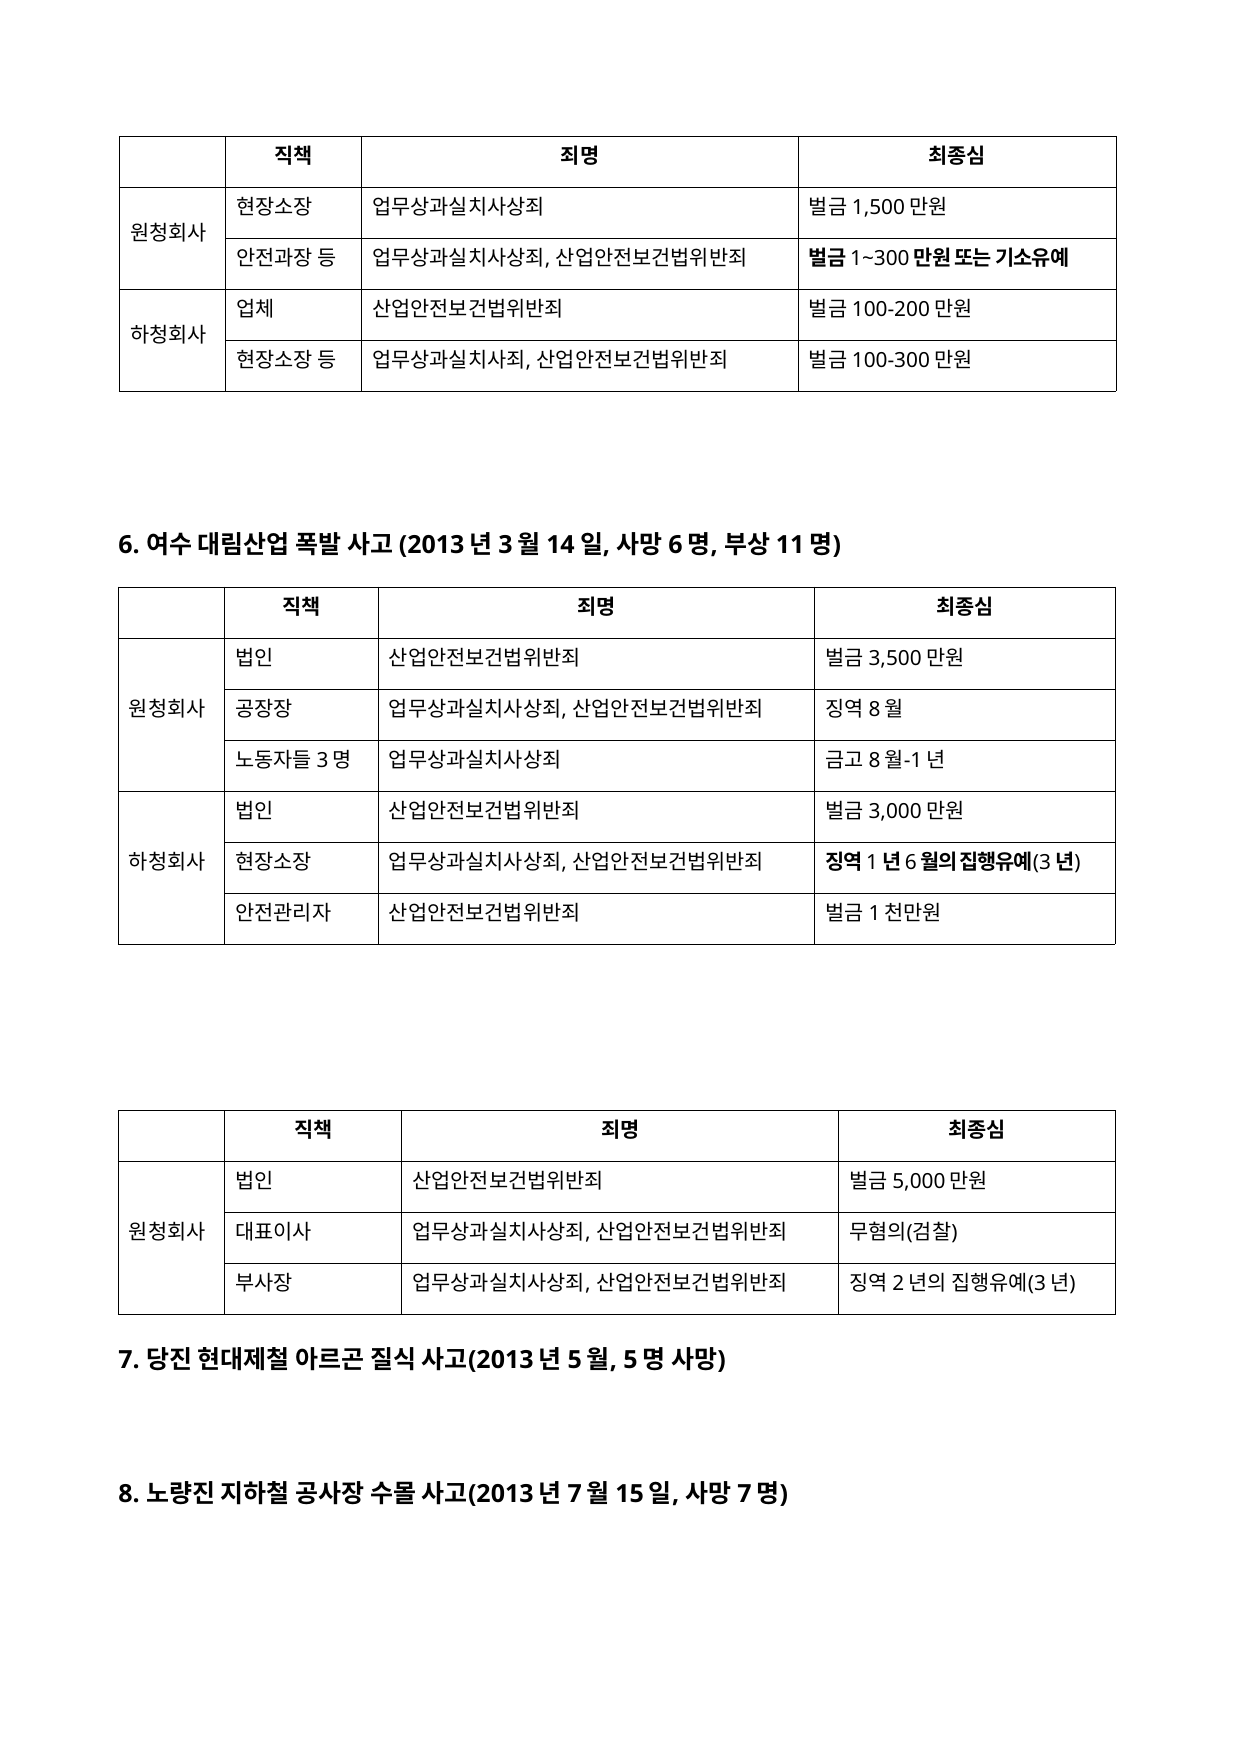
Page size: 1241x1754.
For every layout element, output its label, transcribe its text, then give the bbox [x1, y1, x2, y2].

table_header 직책 [225, 1111, 401, 1161]
table_cell 법인 [225, 792, 378, 842]
table_cell 산업안전보건법위반죄 [402, 1162, 838, 1212]
table_cell 벌금 1~300만원 또는 기소유예 [799, 239, 1116, 289]
table_header 최종심 [799, 137, 1116, 187]
table_header 직책 [226, 137, 361, 187]
table_cell 징역 1년 6월의 집행유예(3년) [815, 843, 1115, 893]
table_cell 원청회사 [119, 639, 224, 791]
table_cell 산업안전보건법위반죄 [379, 894, 814, 944]
table_cell 무혐의(검찰) [839, 1213, 1115, 1263]
table_cell 현장소장 [225, 843, 378, 893]
table_header [119, 588, 224, 637]
table_header 죄명 [402, 1111, 838, 1161]
table_cell 안전과장 등 [226, 239, 361, 289]
table_cell 산업안전보건법위반죄 [379, 639, 814, 688]
table_cell 업체 [226, 290, 361, 340]
table_cell 대표이사 [225, 1213, 401, 1263]
table_cell 벌금 3,000만원 [815, 792, 1115, 842]
table_header [120, 137, 225, 187]
table_cell 벌금 5,000만원 [839, 1162, 1115, 1212]
table_header 죄명 [379, 588, 814, 637]
table_cell 벌금 1,500만원 [799, 188, 1116, 238]
table_cell 업무상과실치사상죄, 산업안전보건법위반죄 [402, 1213, 838, 1263]
table_cell 현장소장 [226, 188, 361, 238]
table_header 직책 [225, 588, 378, 637]
table_cell 징역 8월 [815, 690, 1115, 739]
table_cell 부사장 [225, 1264, 401, 1314]
table_cell 현장소장 등 [226, 341, 361, 391]
table_cell 산업안전보건법위반죄 [362, 290, 798, 340]
table_cell 산업안전보건법위반죄 [379, 792, 814, 842]
table_cell 업무상과실치사상죄, 산업안전보건법위반죄 [379, 843, 814, 893]
table_cell 벌금 100-200만원 [799, 290, 1116, 340]
table_header 죄명 [362, 137, 798, 187]
table_cell 하청회사 [119, 792, 224, 944]
table_cell 원청회사 [120, 188, 225, 289]
table_cell 안전관리자 [225, 894, 378, 944]
table_cell 벌금 1천만원 [815, 894, 1115, 944]
text 8. 노량진 지하철 공사장 수몰 사고(2013년 7월 15일, 사망 7명) [118, 1474, 1122, 1510]
table_cell 징역 2년의 집행유예(3년) [839, 1264, 1115, 1314]
table_cell 공장장 [225, 690, 378, 739]
table_cell 하청회사 [120, 290, 225, 391]
text 6. 여수 대림산업 폭발 사고 (2013년 3월 14일, 사망 6명, 부상 11명) [118, 524, 1122, 560]
table_cell 금고 8월-1년 [815, 741, 1115, 791]
table_cell 원청회사 [119, 1162, 224, 1314]
text 7. 당진 현대제철 아르곤 질식 사고(2013년 5월, 5명 사망) [118, 1077, 1122, 1375]
table_cell 업무상과실치사죄, 산업안전보건법위반죄 [362, 341, 798, 391]
table_cell 벌금 3,500만원 [815, 639, 1115, 688]
table_header 최종심 [815, 588, 1115, 637]
table_cell 노동자들 3명 [225, 741, 378, 791]
table_cell 법인 [225, 1162, 401, 1212]
table_cell 법인 [225, 639, 378, 688]
table_cell 업무상과실치사상죄 [362, 188, 798, 238]
table_cell 업무상과실치사상죄 [379, 741, 814, 791]
table_cell 벌금 100-300만원 [799, 341, 1116, 391]
table_cell 업무상과실치사상죄, 산업안전보건법위반죄 [362, 239, 798, 289]
table_header [119, 1111, 224, 1161]
table_cell 업무상과실치사상죄, 산업안전보건법위반죄 [379, 690, 814, 739]
table_header 최종심 [839, 1111, 1115, 1161]
table_cell 업무상과실치사상죄, 산업안전보건법위반죄 [402, 1264, 838, 1314]
